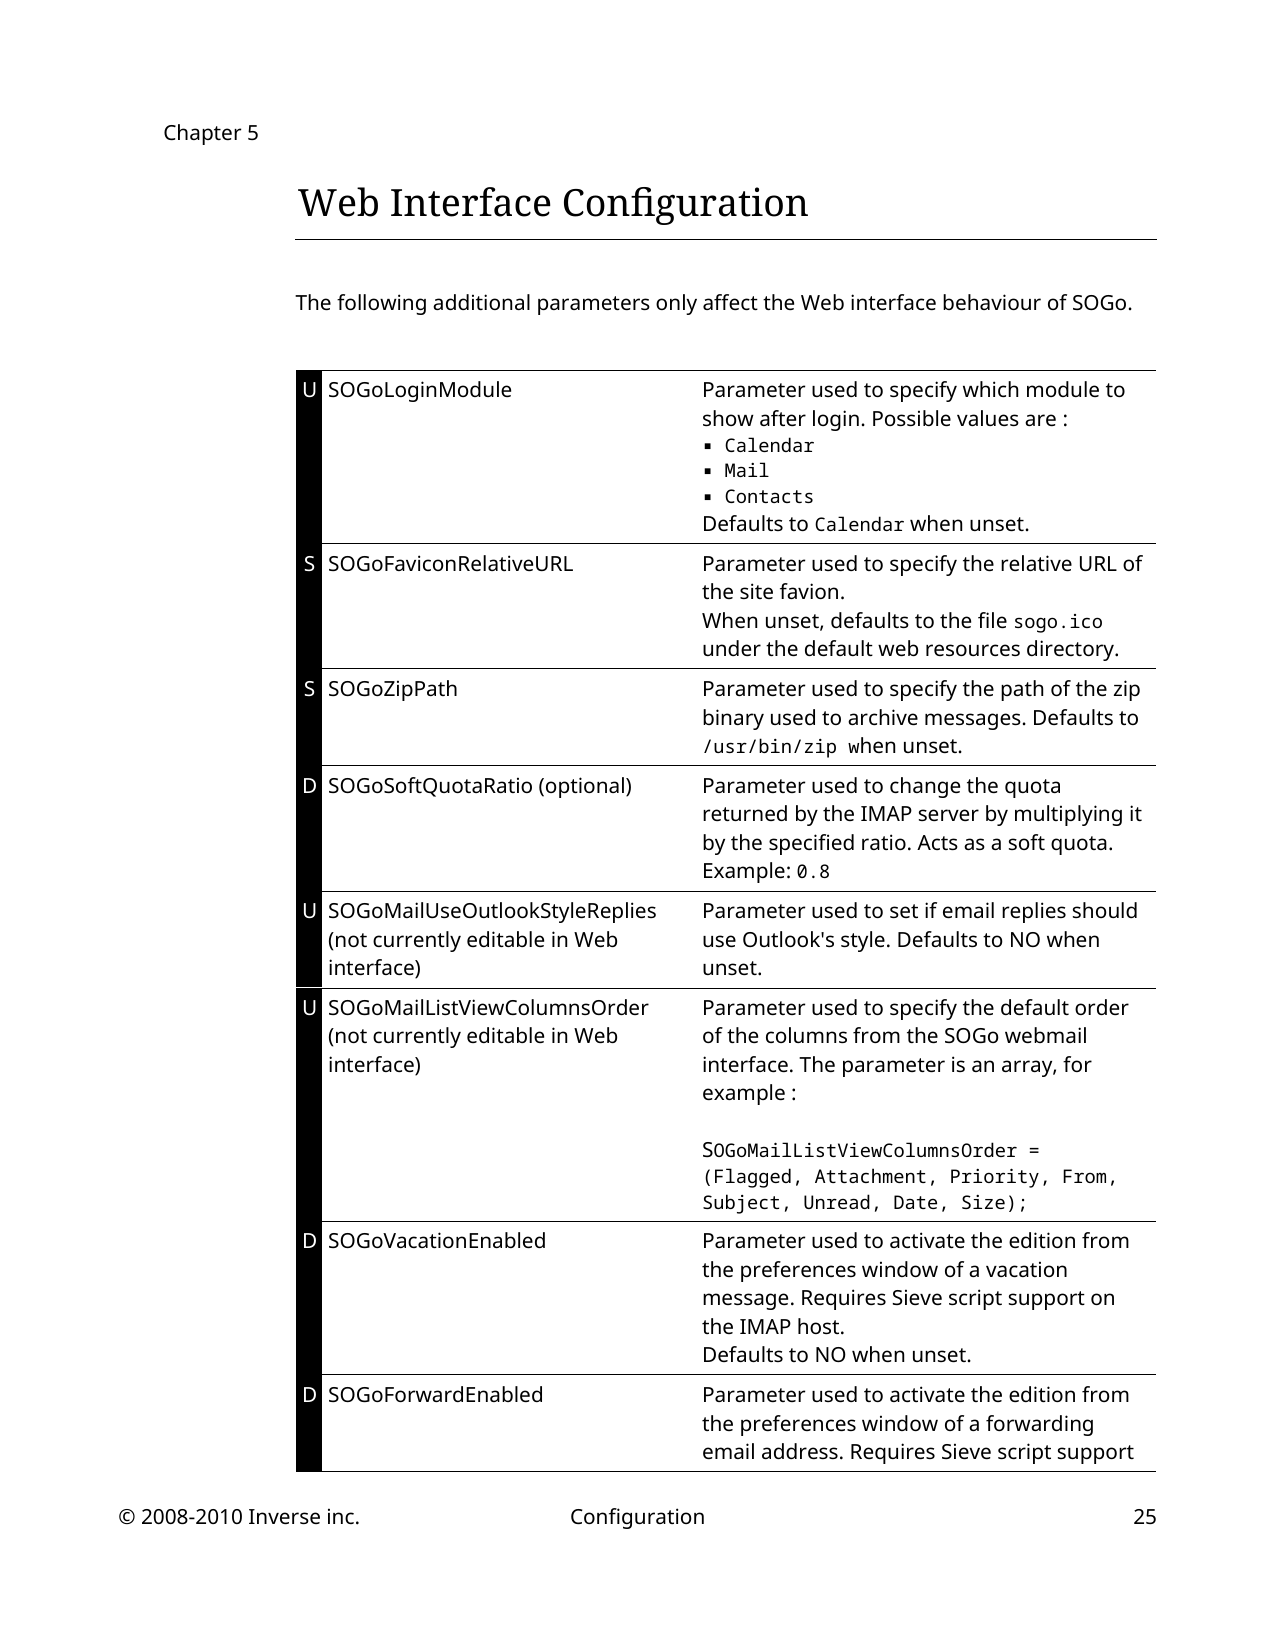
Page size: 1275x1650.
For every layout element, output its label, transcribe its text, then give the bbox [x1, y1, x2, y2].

table_cell SOGoMailUseOutlookStyleReplies (not currently editable in Web interface) [322, 892, 696, 987]
table_cell S [296, 669, 322, 765]
table_cell Parameter used to specify the path of the zip binary used to archive messages. Defaults to /usr/bin/zip when unset. [696, 669, 1156, 765]
table_cell SOGoMailListViewColumnsOrder (not currently editable in Web interface) [322, 989, 696, 1221]
table_cell SOGoSoftQuotaRatio (optional) [322, 766, 696, 891]
table_cell U [296, 892, 322, 987]
table_header Parameter used to specify which module to show after login. Possible values are : ◾ Calendar ◾ Mail ◾ Contacts Defaults to Calendar when unset. [696, 371, 1156, 543]
table_cell Parameter used to activate the edition from the preferences window of a vacation message. Requires Sieve script support on the IMAP host. Defaults to NO when unset. [696, 1222, 1156, 1374]
table_cell S [296, 544, 322, 668]
table_cell SOGoZipPath [322, 669, 696, 765]
table_cell U [296, 989, 322, 1221]
table_cell Parameter used to change the quota returned by the IMAP server by multiplying it by the specified ratio. Acts as a soft quota. Example: 0.8 [696, 766, 1156, 891]
table_cell Parameter used to specify the default order of the columns from the SOGo webmail interface. The parameter is an array, for example : SOGoMailListViewColumnsOrder = (Flagged, Attachment, Priority, From, Subject, Unread, Date, Size); [696, 989, 1156, 1221]
table_cell SOGoVacationEnabled [322, 1222, 696, 1374]
table_cell D [296, 1375, 322, 1471]
table_cell D [296, 766, 322, 891]
table_header U [296, 371, 322, 543]
table_cell Parameter used to activate the edition from the preferences window of a forwarding email address. Requires Sieve script support [696, 1375, 1156, 1471]
table_cell SOGoForwardEnabled [322, 1375, 696, 1471]
table_cell Parameter used to specify the relative URL of the site favion. When unset, defaults to the file sogo.ico under the default web resources directory. [696, 544, 1156, 668]
table_cell D [296, 1222, 322, 1374]
table_cell Parameter used to set if email replies should use Outlook's style. Defaults to NO when unset. [696, 892, 1156, 987]
table_cell SOGoFaviconRelativeURL [322, 544, 696, 668]
text The following additional parameters only affect the Web interface behaviour of SOGo. [295, 288, 1157, 316]
subtitle Web Interface Configuration [295, 176, 1157, 239]
table_header SOGoLoginModule [322, 371, 696, 543]
